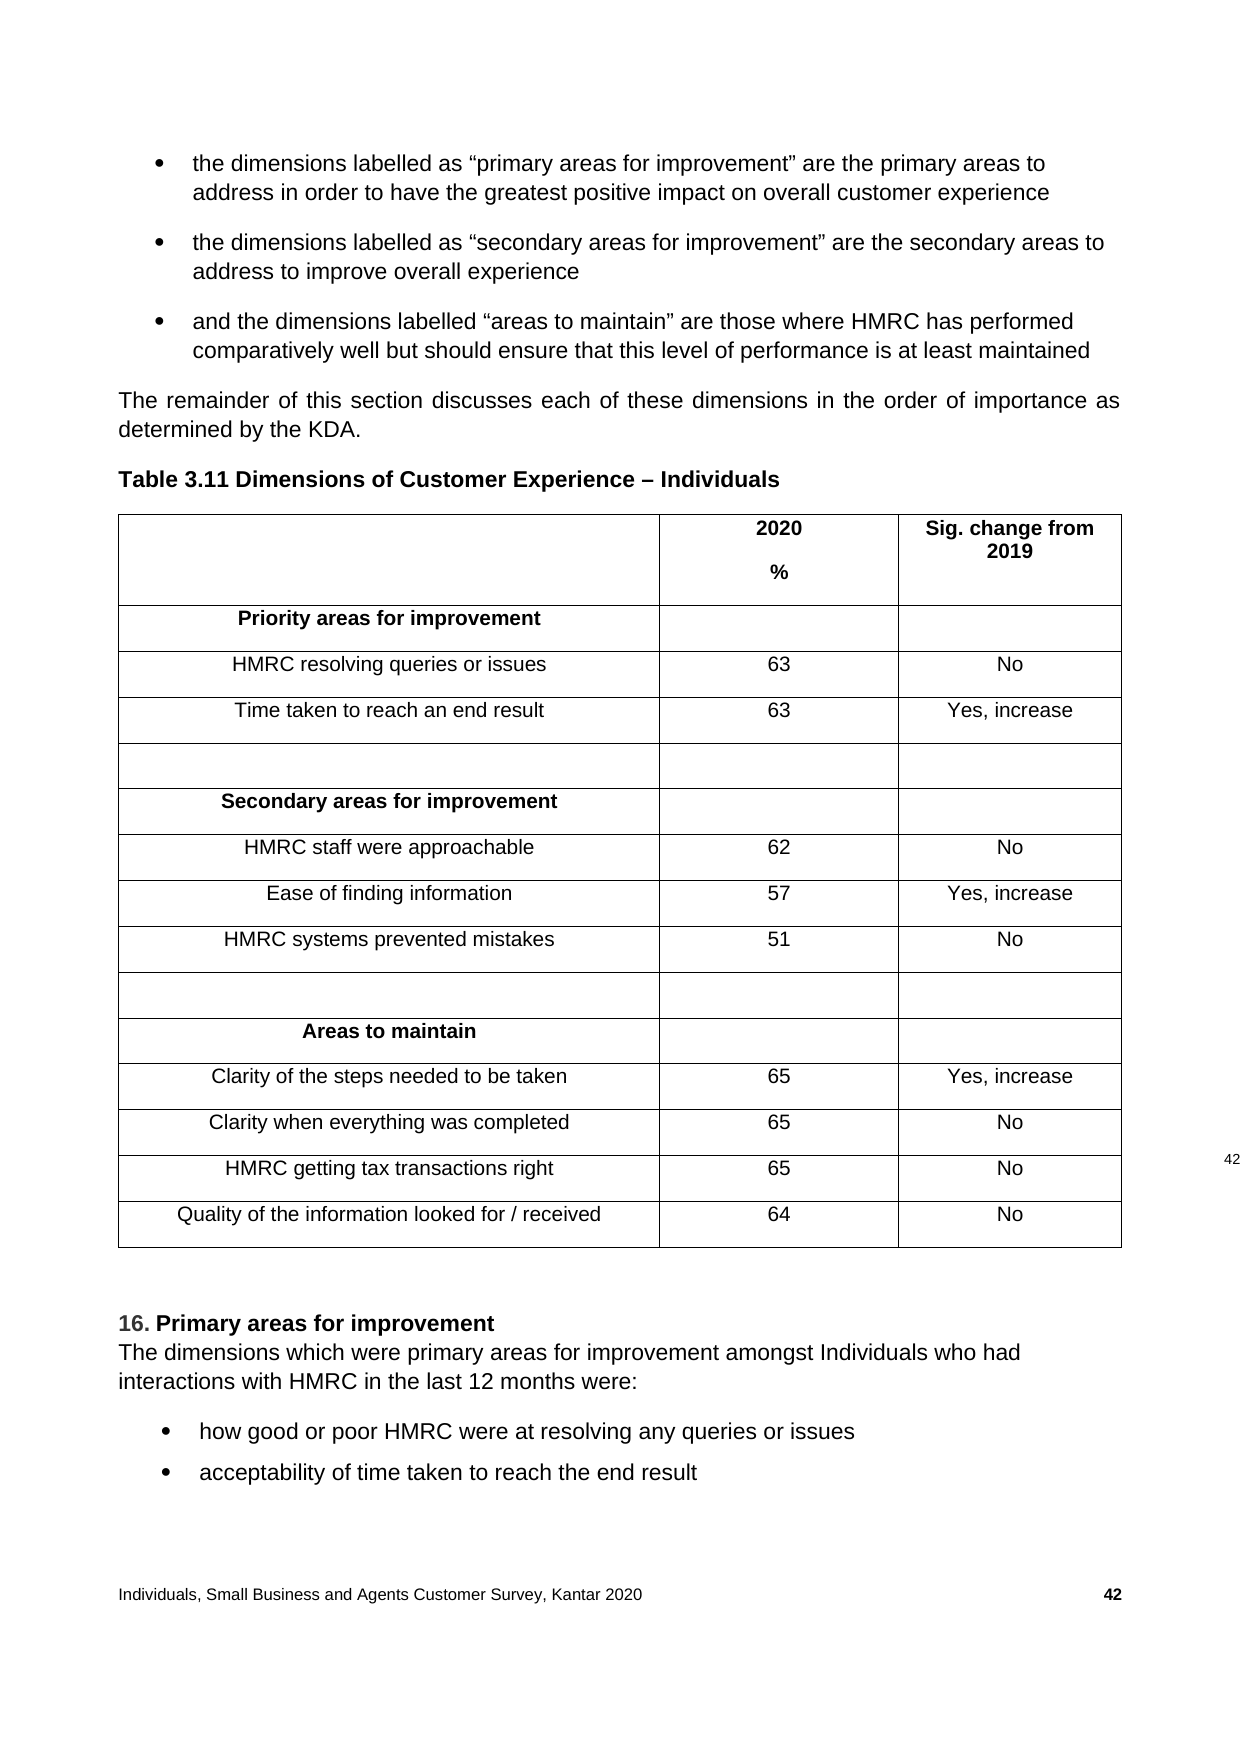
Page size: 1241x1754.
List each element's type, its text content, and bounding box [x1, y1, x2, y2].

text The dimensions which were primary areas for improvement amongst Individuals who had interactions with HMRC in the last 12 months were: [118, 1337, 1122, 1395]
table_cell HMRC getting tax transactions right [119, 1156, 659, 1201]
table_cell [660, 606, 898, 651]
table_header 2020 % [660, 515, 898, 605]
table_cell 63 [660, 698, 898, 742]
table_cell [899, 1019, 1121, 1063]
list the dimensions labelled as “primary areas for improvement” are the primary areas to address in order to have the greatest positive impact on overall customer experience [155, 148, 1122, 206]
table_cell Yes, increase [899, 698, 1121, 742]
table_cell Ease of finding information [119, 881, 659, 926]
text Table 3.11 Dimensions of Customer Experience – Individuals [118, 464, 1122, 493]
table_cell No [899, 1110, 1121, 1155]
table_cell Yes, increase [899, 1064, 1121, 1109]
list the dimensions labelled as “secondary areas for improvement” are the secondary areas to address to improve overall experience [155, 227, 1122, 285]
table_cell HMRC resolving queries or issues [119, 652, 659, 697]
table_cell 57 [660, 881, 898, 926]
table_cell [119, 973, 659, 1017]
text The remainder of this section discusses each of these dimensions in the order of importance as determined by the KDA. [118, 385, 1122, 443]
table_cell No [899, 927, 1121, 972]
table_cell 65 [660, 1110, 898, 1155]
table_cell Priority areas for improvement [119, 606, 659, 651]
table_cell [660, 744, 898, 788]
table_cell Quality of the information looked for / received [119, 1202, 659, 1247]
table_cell 65 [660, 1064, 898, 1109]
table_cell Clarity of the steps needed to be taken [119, 1064, 659, 1109]
table_cell [660, 789, 898, 834]
table_cell [899, 744, 1121, 788]
table_header Sig. change from 2019 [899, 515, 1121, 605]
table_cell No [899, 1202, 1121, 1247]
table_cell Clarity when everything was completed [119, 1110, 659, 1155]
list acceptability of time taken to reach the end result [162, 1457, 1122, 1487]
table_cell 51 [660, 927, 898, 972]
table_cell [899, 606, 1121, 651]
table_header [119, 515, 659, 605]
table_cell [119, 744, 659, 788]
table_cell 65 [660, 1156, 898, 1201]
table_cell Secondary areas for improvement [119, 789, 659, 834]
table_cell 63 [660, 652, 898, 697]
table_cell No [899, 835, 1121, 880]
table_cell [660, 1019, 898, 1063]
table_cell [899, 789, 1121, 834]
table_cell Areas to maintain [119, 1019, 659, 1063]
table_cell [899, 973, 1121, 1017]
list how good or poor HMRC were at resolving any queries or issues [162, 1416, 1122, 1445]
table_cell 64 [660, 1202, 898, 1247]
table_cell Time taken to reach an end result [119, 698, 659, 742]
table_cell No [899, 1156, 1121, 1201]
table_cell 62 [660, 835, 898, 880]
table_cell [660, 973, 898, 1017]
table_cell Yes, increase [899, 881, 1121, 926]
table_cell No [899, 652, 1121, 697]
table_cell HMRC staff were approachable [119, 835, 659, 880]
table_cell HMRC systems prevented mistakes [119, 927, 659, 972]
subtitle Primary areas for improvement [118, 1310, 1122, 1337]
list and the dimensions labelled “areas to maintain” are those where HMRC has performed comparatively well but should ensure that this level of performance is at least maintained [155, 306, 1122, 364]
